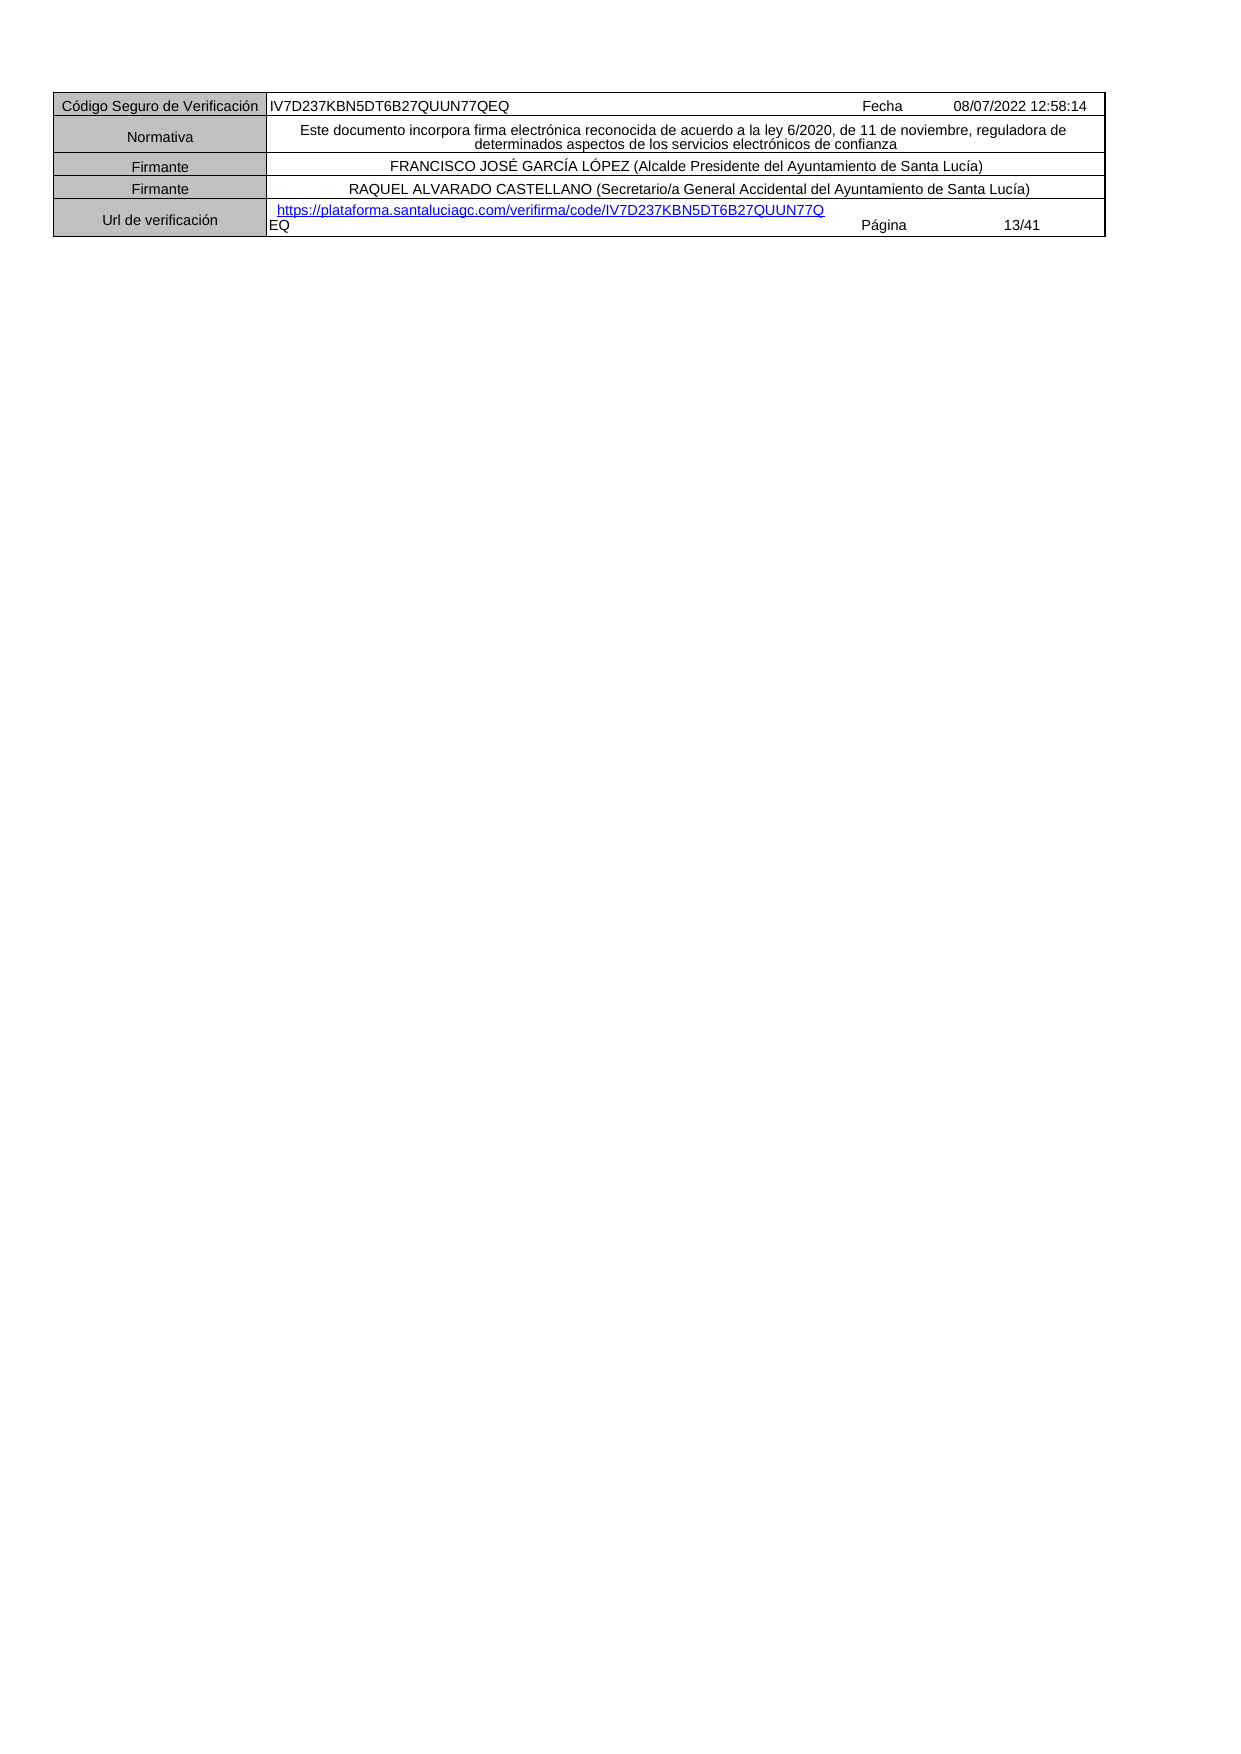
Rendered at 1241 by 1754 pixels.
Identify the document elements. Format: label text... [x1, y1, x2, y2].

table_cell Url de verificación [54, 199, 266, 236]
table_header Código Seguro de Verificación [54, 93, 266, 115]
table_cell Firmante [54, 153, 266, 175]
table_cell FRANCISCO JOSÉ GARCÍA LÓPEZ (Alcalde Presidente del Ayuntamiento de Santa Lucía) [267, 153, 1104, 175]
table_cell Normativa [54, 116, 266, 152]
table_cell https://plataforma.santaluciagc.com/verifirma/code/IV7D237KBN5DT6B27QUUN77Q EQ Página 13/41 [267, 199, 1104, 236]
table_cell Firmante [54, 176, 266, 198]
table_header IV7D237KBN5DT6B27QUUN77QEQ Fecha 08/07/2022 12:58:14 [267, 93, 1104, 115]
table_cell Este documento incorpora firma electrónica reconocida de acuerdo a la ley 6/2020, de 11 de noviembre, reguladora de determinados aspectos de los servicios electrónicos de confianza [267, 116, 1104, 152]
table_cell RAQUEL ALVARADO CASTELLANO (Secretario/a General Accidental del Ayuntamiento de Santa Lucía) [267, 176, 1104, 198]
